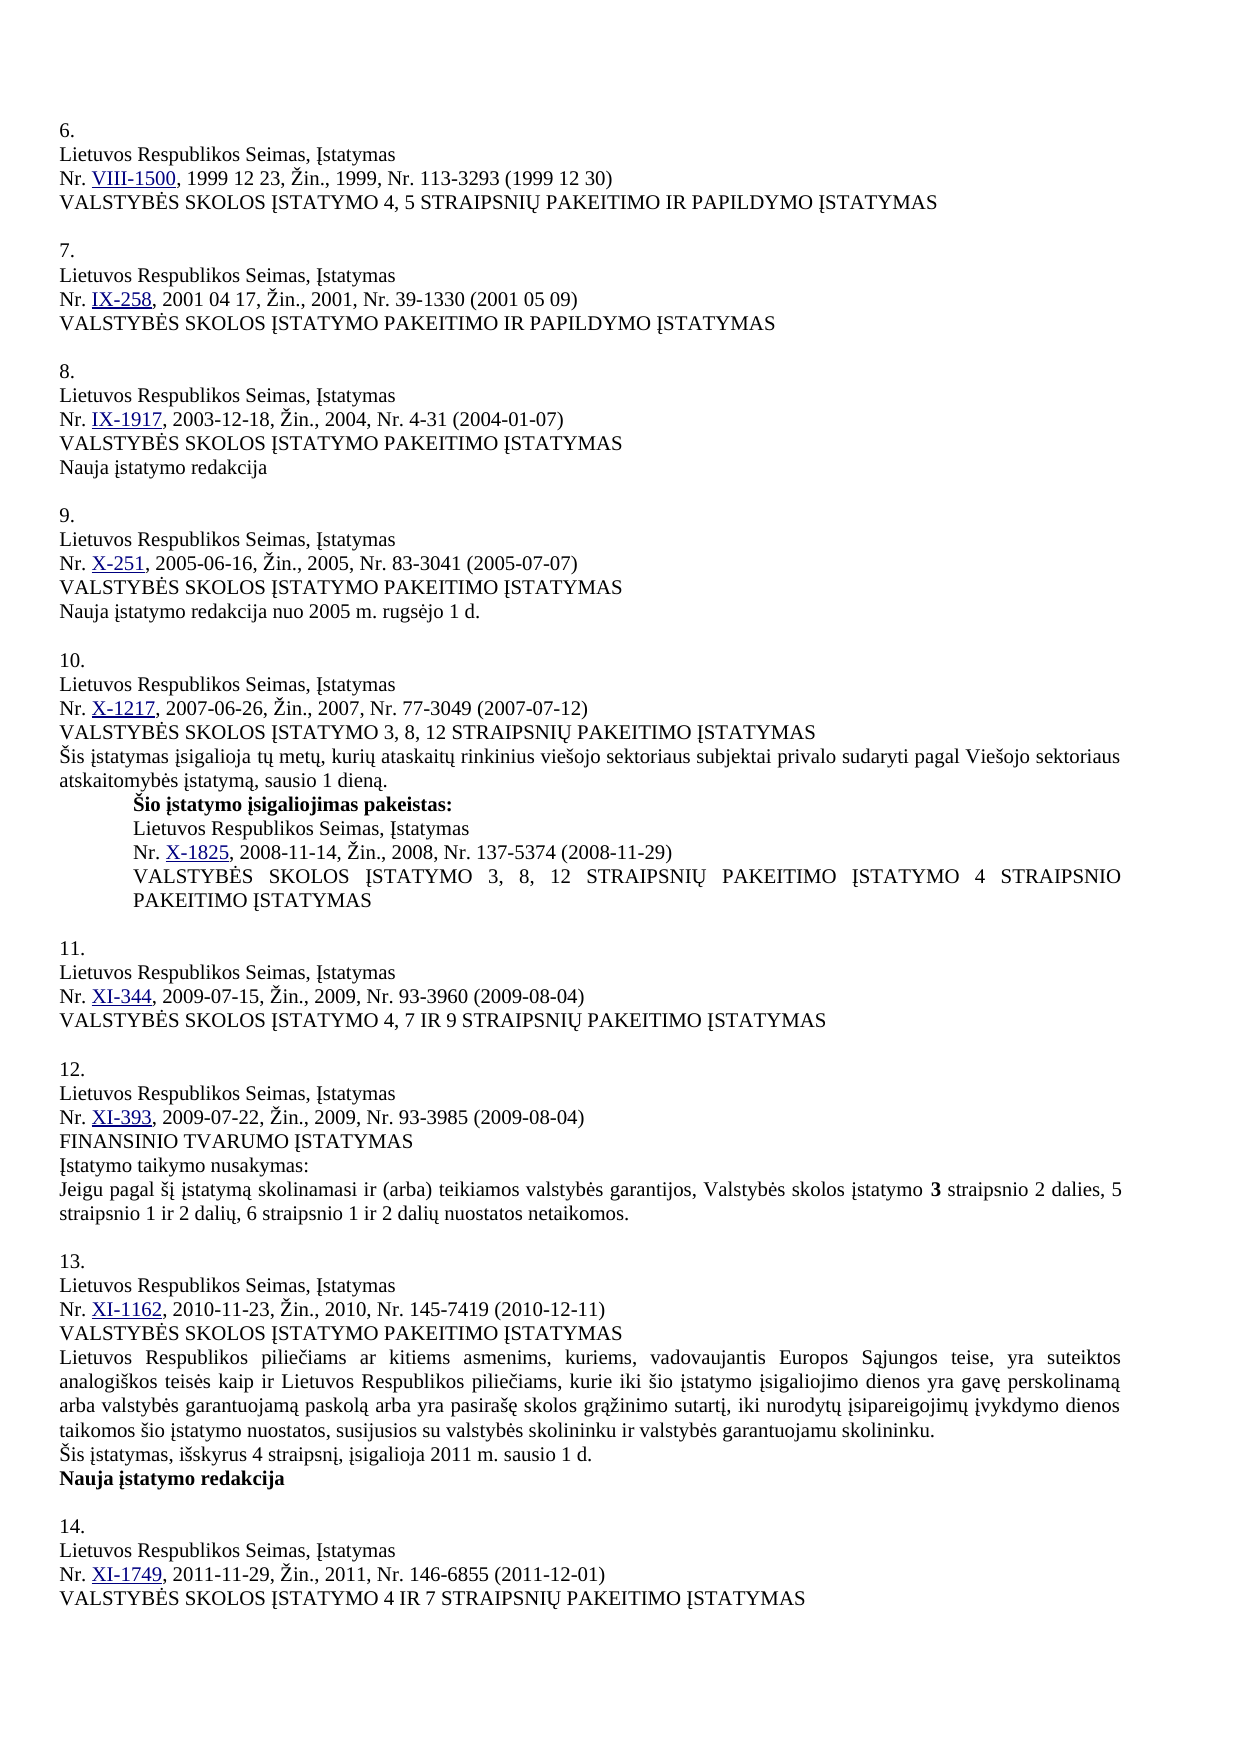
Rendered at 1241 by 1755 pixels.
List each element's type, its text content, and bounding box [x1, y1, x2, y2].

text Lietuvos Respublikos Seimas, Įstatymas [59, 383, 1122, 407]
text Lietuvos Respublikos Seimas, Įstatymas [59, 1273, 1122, 1297]
text Šis įstatymas, išskyrus 4 straipsnį, įsigalioja 2011 m. sausio 1 d. [59, 1442, 1122, 1466]
text Lietuvos Respublikos Seimas, Įstatymas [59, 262, 1122, 287]
text VALSTYBĖS SKOLOS ĮSTATYMO PAKEITIMO ĮSTATYMAS [59, 575, 1122, 599]
text Lietuvos Respublikos Seimas, Įstatymas [59, 816, 1122, 840]
text Nr. XI-344, 2009-07-15, Žin., 2009, Nr. 93-3960 (2009-08-04) [59, 984, 1122, 1008]
text Nr. X-1217, 2007-06-26, Žin., 2007, Nr. 77-3049 (2007-07-12) [59, 696, 1122, 720]
text Nr. X-1825, 2008-11-14, Žin., 2008, Nr. 137-5374 (2008-11-29) [59, 840, 1122, 864]
text 10. [59, 647, 1122, 672]
text Lietuvos Respublikos Seimas, Įstatymas [59, 142, 1122, 166]
text VALSTYBĖS SKOLOS ĮSTATYMO 4, 7 IR 9 STRAIPSNIŲ PAKEITIMO ĮSTATYMAS [59, 1008, 1122, 1032]
text VALSTYBĖS SKOLOS ĮSTATYMO PAKEITIMO ĮSTATYMAS [59, 1321, 1122, 1345]
text Nr. XI-1749, 2011-11-29, Žin., 2011, Nr. 146-6855 (2011-12-01) [59, 1562, 1122, 1586]
text Įstatymo taikymo nusakymas: [59, 1153, 1122, 1177]
text 14. [59, 1514, 1122, 1538]
text Lietuvos Respublikos piliečiams ar kitiems asmenims, kuriems, vadovaujantis Europos Sąjungos teise, yra suteiktos analogiškos teisės kaip ir Lietuvos Respublikos piliečiams, kurie iki šio įstatymo įsigaliojimo dienos yra gavę perskolinamą arba valstybės garantuojamą paskolą arba yra pasirašę skolos grąžinimo sutartį, iki nurodytų įsipareigojimų įvykdymo dienos taikomos šio įstatymo nuostatos, susijusios su valstybės skolininku ir valstybės garantuojamu skolininku. [59, 1345, 1122, 1442]
text Šio įstatymo įsigaliojimas pakeistas: [59, 792, 1122, 816]
text Lietuvos Respublikos Seimas, Įstatymas [59, 960, 1122, 984]
text Lietuvos Respublikos Seimas, Įstatymas [59, 672, 1122, 696]
text Jeigu pagal šį įstatymą skolinamasi ir (arba) teikiamos valstybės garantijos, Valstybės skolos įstatymo 3 straipsnio 2 dalies, 5 straipsnio 1 ir 2 dalių, 6 straipsnio 1 ir 2 dalių nuostatos netaikomos. [59, 1177, 1122, 1225]
text Nr. VIII-1500, 1999 12 23, Žin., 1999, Nr. 113-3293 (1999 12 30) [59, 166, 1122, 190]
text 6. [59, 118, 1122, 142]
text 12. [59, 1057, 1122, 1081]
text Nr. X-251, 2005-06-16, Žin., 2005, Nr. 83-3041 (2005-07-07) [59, 551, 1122, 575]
text VALSTYBĖS SKOLOS ĮSTATYMO 4 IR 7 STRAIPSNIŲ PAKEITIMO ĮSTATYMAS [59, 1586, 1122, 1610]
text Nauja įstatymo redakcija [59, 455, 1122, 479]
text Nauja įstatymo redakcija nuo 2005 m. rugsėjo 1 d. [59, 599, 1122, 623]
text Lietuvos Respublikos Seimas, Įstatymas [59, 1538, 1122, 1562]
text 8. [59, 359, 1122, 383]
text Nr. XI-393, 2009-07-22, Žin., 2009, Nr. 93-3985 (2009-08-04) [59, 1105, 1122, 1129]
text VALSTYBĖS SKOLOS ĮSTATYMO PAKEITIMO ĮSTATYMAS [59, 431, 1122, 455]
text 9. [59, 503, 1122, 527]
text VALSTYBĖS SKOLOS ĮSTATYMO 3, 8, 12 STRAIPSNIŲ PAKEITIMO ĮSTATYMAS [59, 720, 1122, 744]
text 13. [59, 1249, 1122, 1273]
text 11. [59, 936, 1122, 960]
text 7. [59, 238, 1122, 262]
text Nr. XI-1162, 2010-11-23, Žin., 2010, Nr. 145-7419 (2010-12-11) [59, 1297, 1122, 1321]
text Nauja įstatymo redakcija [59, 1466, 1122, 1490]
text Nr. IX-1917, 2003-12-18, Žin., 2004, Nr. 4-31 (2004-01-07) [59, 407, 1122, 431]
text Nr. IX-258, 2001 04 17, Žin., 2001, Nr. 39-1330 (2001 05 09) [59, 287, 1122, 311]
text Šis įstatymas įsigalioja tų metų, kurių ataskaitų rinkinius viešojo sektoriaus subjektai privalo sudaryti pagal Viešojo sektoriaus atskaitomybės įstatymą, sausio 1 dieną. [59, 744, 1122, 792]
text FINANSINIO TVARUMO ĮSTATYMAS [59, 1129, 1122, 1153]
text VALSTYBĖS SKOLOS ĮSTATYMO PAKEITIMO IR PAPILDYMO ĮSTATYMAS [59, 311, 1122, 335]
text VALSTYBĖS SKOLOS ĮSTATYMO 4, 5 STRAIPSNIŲ PAKEITIMO IR PAPILDYMO ĮSTATYMAS [59, 190, 1122, 214]
text VALSTYBĖS SKOLOS ĮSTATYMO 3, 8, 12 STRAIPSNIŲ PAKEITIMO ĮSTATYMO 4 STRAIPSNIO PAKEITIMO ĮSTATYMAS [133, 864, 1122, 912]
text Lietuvos Respublikos Seimas, Įstatymas [59, 1081, 1122, 1105]
text Lietuvos Respublikos Seimas, Įstatymas [59, 527, 1122, 551]
